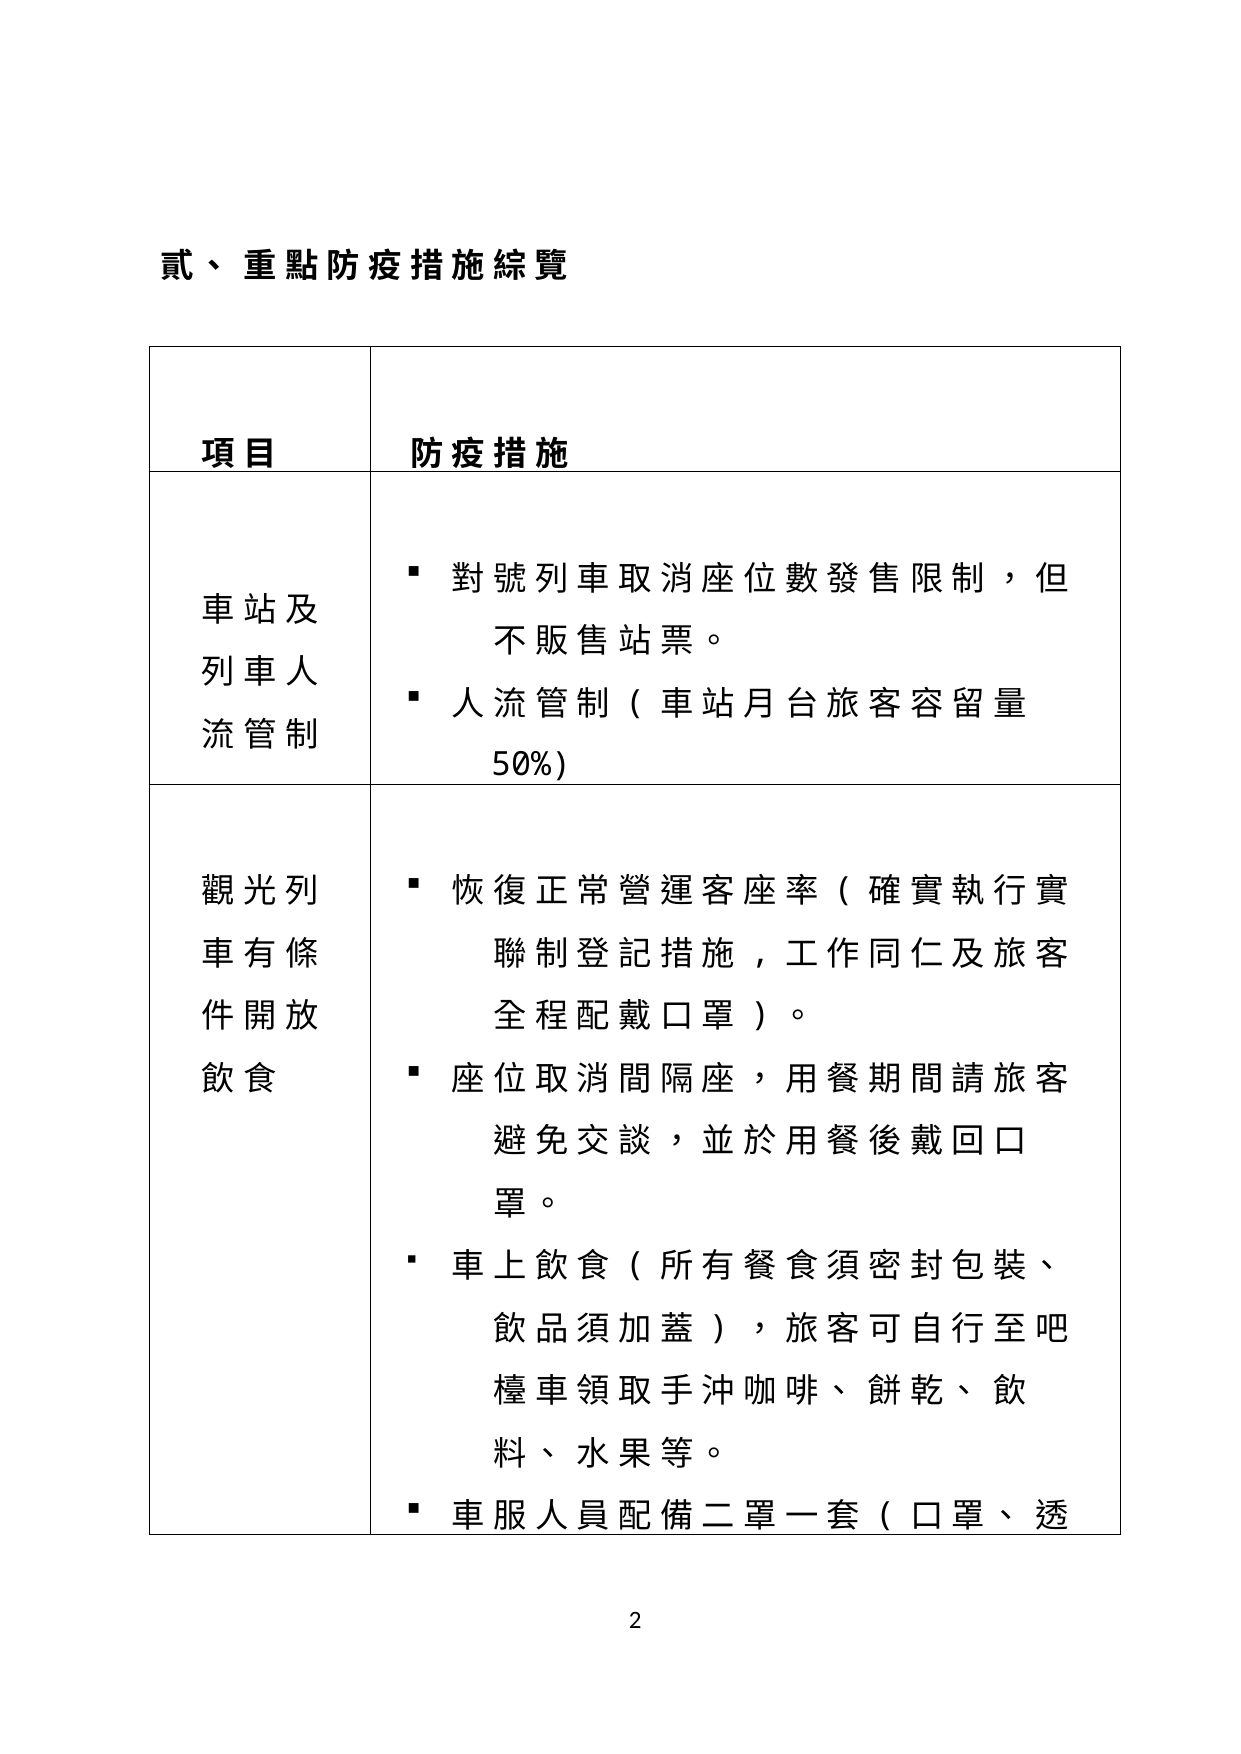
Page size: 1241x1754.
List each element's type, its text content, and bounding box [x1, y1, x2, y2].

table_header 項目 [150, 347, 370, 471]
table_header 防疫措施 [371, 347, 1120, 471]
table_cell 車站及列車人流管制 [150, 472, 370, 784]
table_cell 對號列車取消座位數發售限制，但不販售站票。 人流管制(車站月台旅客容留量50%) [371, 472, 1120, 784]
table_cell 觀光列車有條件開放飲食 [150, 785, 370, 1534]
list 重點防疫措施綜覽 [156, 221, 1114, 284]
table_cell 恢復正常營運客座率(確實執行實聯制登記措施,工作同仁及旅客全程配戴口罩)。 座位取消間隔座，用餐期間請旅客避免交談，並於用餐後戴回口罩。 車上飲食(所有餐食須密封包裝、飲品須加蓋)，旅客可自行至吧檯車領取手沖咖啡、餅乾、飲料、水果等。 車服人員配備二罩一套(口罩、透 [371, 785, 1120, 1534]
